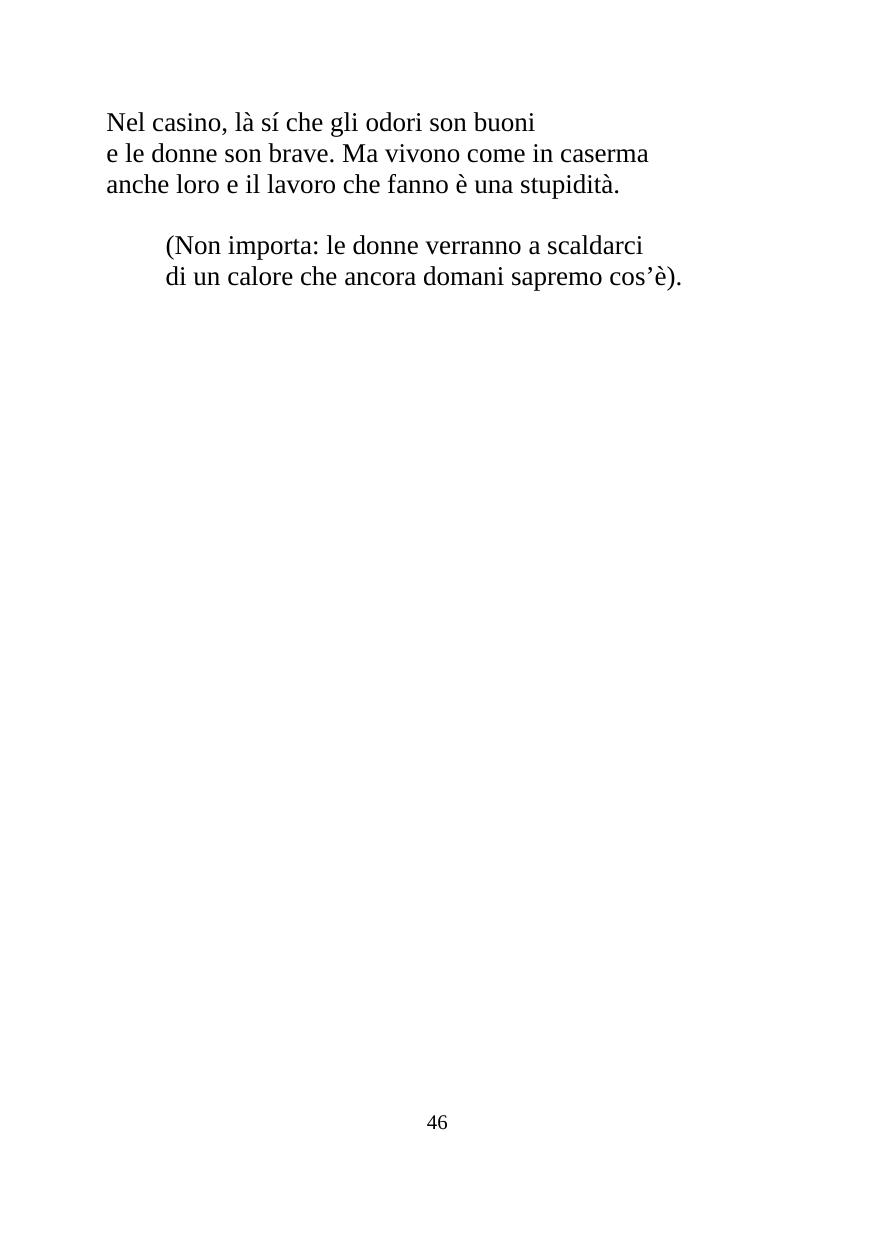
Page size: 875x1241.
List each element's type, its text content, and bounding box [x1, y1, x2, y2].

text (Non importa: le donne verranno a scaldarci di un calore che ancora domani sapremo cos’è). [165, 229, 768, 291]
text Nel casino, là sí che gli odori son buoni e le donne son brave. Ma vivono come in caserma anche loro e il lavoro che fanno è una stupidità. [106, 106, 768, 200]
